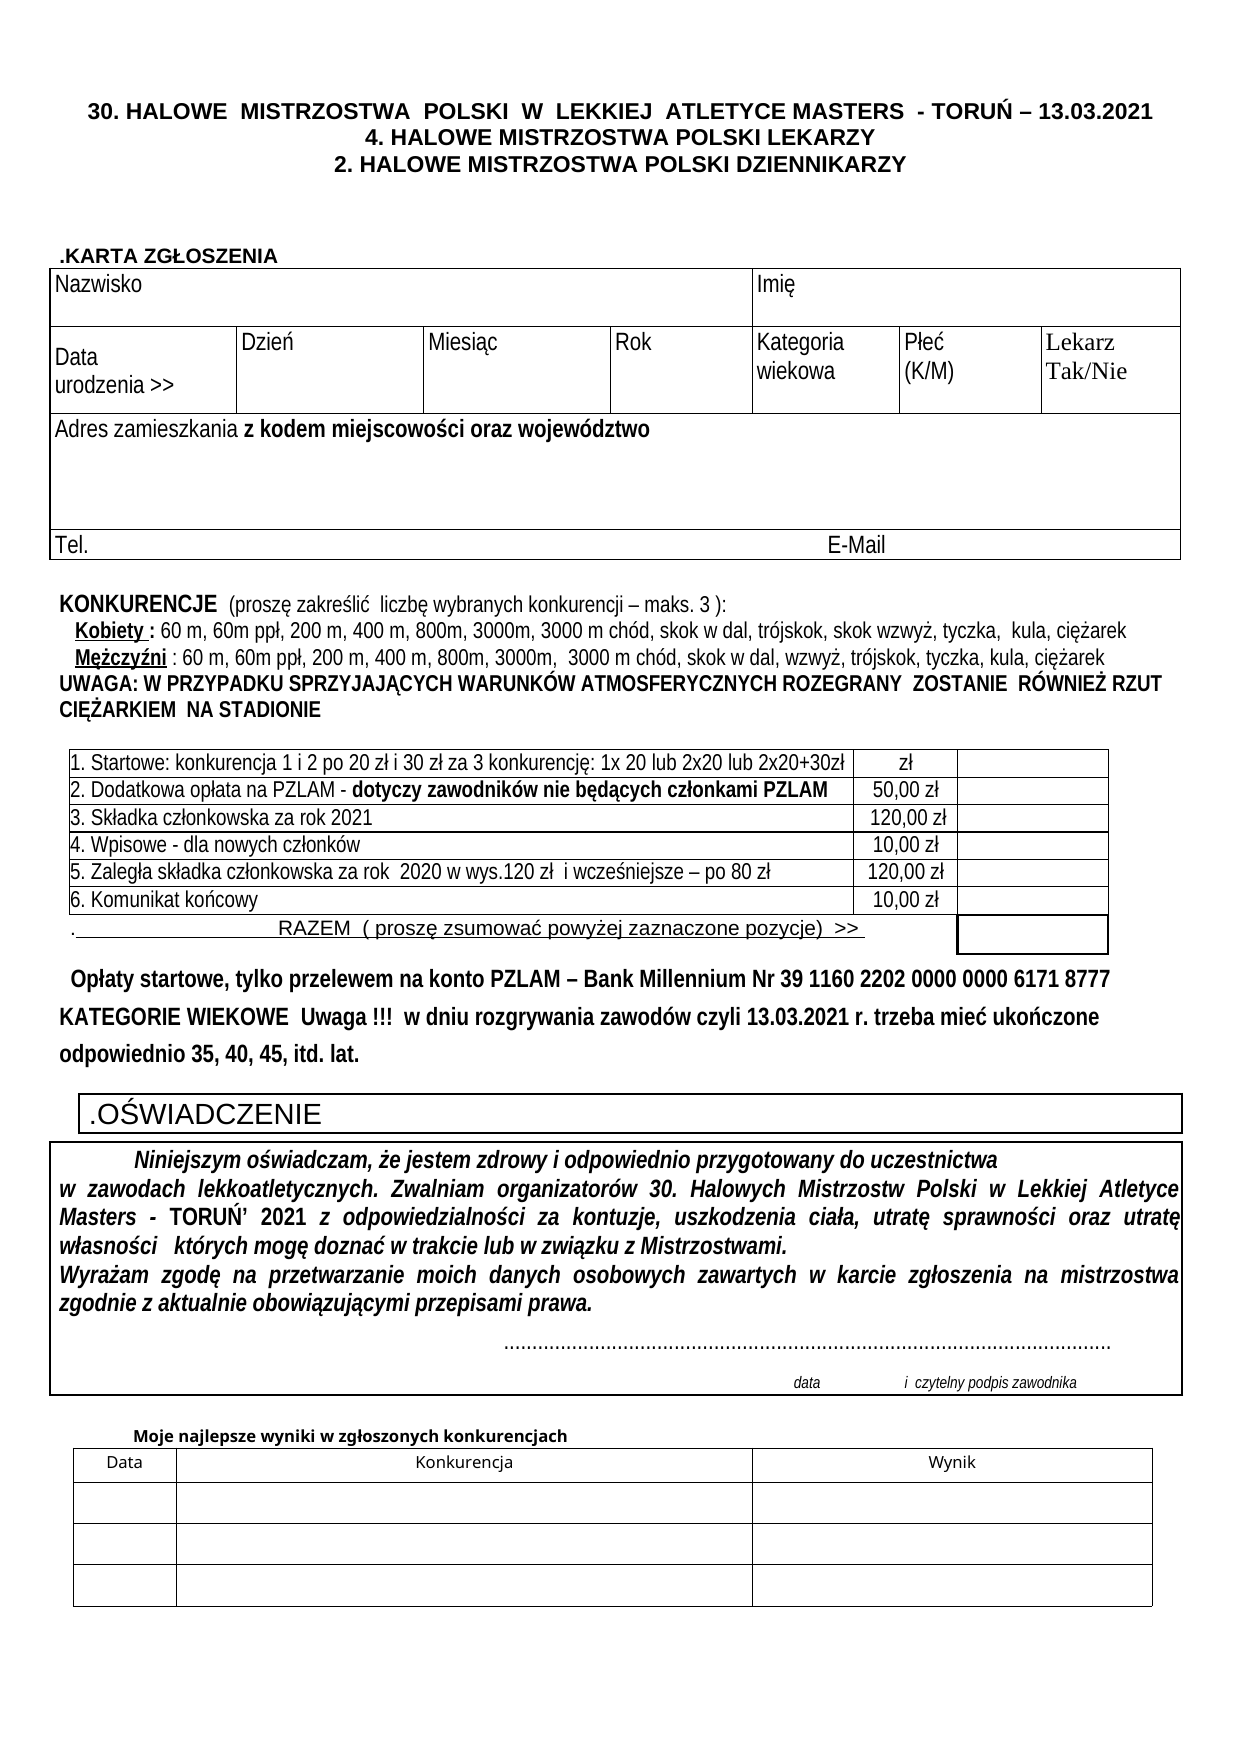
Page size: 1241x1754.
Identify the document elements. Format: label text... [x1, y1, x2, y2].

text 2. HALOWE MISTRZOSTWA POLSKI DZIENNIKARZY [59, 151, 1181, 177]
table_header [1109, 749, 1113, 777]
table_cell [753, 1483, 1152, 1523]
table_header Data [74, 1449, 176, 1482]
text Opłaty startowe, tylko przelewem na konto PZLAM – Bank Millennium Nr 39 1160 2202 0000 0000 6171 8777 [59, 955, 1181, 993]
text Wyrażam zgodę na przetwarzanie moich danych osobowych zawartych w karcie zgłoszenia na mistrzostwa zgodnie z aktualnie obowiązującymi przepisami prawa. [59, 1259, 1181, 1317]
table_cell Dzień [237, 327, 423, 413]
text KATEGORIE WIEKOWE Uwaga !!! w dniu rozgrywania zawodów czyli 13.03.2021 r. trzeba mieć ukończone odpowiednio 35, 40, 45, itd. lat. [59, 993, 1181, 1068]
table_cell 6. Komunikat końcowy [70, 887, 853, 913]
table_cell 5. Zaległa składka członkowska za rok 2020 w wys.120 zł i wcześniejsze – po 80 zł [70, 860, 853, 886]
table_cell [959, 916, 1107, 953]
table_cell 4. Wpisowe - dla nowych członków [70, 833, 853, 859]
table_cell [1109, 886, 1113, 913]
text data i czytelny podpis zawodnika [51, 1350, 1181, 1394]
table_cell 120,00 zł [854, 860, 957, 886]
table_header 1. Startowe: konkurencja 1 i 2 po 20 zł i 30 zł za 3 konkurencję: 1x 20 lub 2x20 lub 2x20+30zł [70, 750, 853, 777]
table_cell 2. Dodatkowa opłata na PZLAM - dotyczy zawodników nie będących członkami PZLAM [70, 778, 853, 804]
subtitle OŚWIADCZENIE [80, 1095, 1181, 1132]
table_cell [177, 1483, 752, 1523]
table_header [958, 750, 1108, 777]
table_cell [1109, 804, 1113, 831]
text KONKURENCJE (proszę zakreślić liczbę wybranych konkurencji – maks. 3 ): [59, 589, 1181, 617]
table_cell 10,00 zł [854, 887, 957, 913]
text Kobiety : 60 m, 60m ppł, 200 m, 400 m, 800m, 3000m, 3000 m chód, skok w dal, trójskok, skok wzwyż, tyczka, kula, ciężarek [59, 617, 1181, 644]
table_cell [1109, 777, 1113, 804]
table_cell [74, 1565, 176, 1606]
table_cell [958, 887, 1108, 913]
table_cell [753, 1565, 1152, 1606]
table_header Wynik [753, 1449, 1152, 1482]
table_cell Rok [611, 327, 752, 413]
table_cell Płeć (K/M) [900, 327, 1041, 413]
text Moje najlepsze wyniki w zgłoszonych konkurencjach [59, 1425, 1181, 1447]
table_cell 3. Składka członkowska za rok 2021 [70, 805, 853, 831]
text 30. HALOWE MISTRZOSTWA POLSKI W LEKKIEJ ATLETYCE MASTERS - TORUŃ – 13.03.2021 [59, 98, 1181, 124]
table_cell [958, 778, 1108, 804]
text ........................................................................................................... [59, 1317, 1181, 1350]
table_cell [177, 1565, 752, 1606]
subtitle KARTA ZGŁOSZENIA [59, 244, 1181, 268]
table_cell 10,00 zł [854, 833, 957, 859]
table_cell Lekarz Tak/Nie [1042, 327, 1180, 413]
table_header Imię [753, 269, 1180, 326]
table_cell [1109, 859, 1113, 886]
table_cell [958, 805, 1108, 831]
text UWAGA: W PRZYPADKU SPRZYJAJĄCYCH WARUNKÓW ATMOSFERYCZNYCH ROZEGRANY ZOSTANIE RÓWNIEŻ RZUT CIĘŻARKIEM NA STADIONIE [59, 670, 1181, 723]
table_header zł [854, 750, 957, 777]
table_cell Data urodzenia >> [51, 327, 236, 413]
table_cell [1109, 831, 1113, 859]
table_cell [74, 1524, 176, 1564]
table_cell [74, 1483, 176, 1523]
table_cell [958, 860, 1108, 886]
text 4. HALOWE MISTRZOSTWA POLSKI LEKARZY [59, 124, 1181, 151]
table_header Nazwisko [51, 269, 752, 326]
table_cell Miesiąc [424, 327, 610, 413]
table_cell [1109, 914, 1116, 953]
text Mężczyźni : 60 m, 60m ppł, 200 m, 400 m, 800m, 3000m, 3000 m chód, skok w dal, wzwyż, trójskok, tyczka, kula, ciężarek [59, 644, 1181, 670]
table_cell [753, 1524, 1152, 1564]
table_header Konkurencja [177, 1449, 752, 1482]
table_cell [177, 1524, 752, 1564]
table_cell [958, 833, 1108, 859]
text Niniejszym oświadczam, że jestem zdrowy i odpowiednio przygotowany do uczestnictwa w zawodach lekkoatletycznych. Zwalniam organizatorów 30. Halowych Mistrzostw Polski w Lekkiej Atletyce Masters - Toruń’ 2021 z odpowiedzialności za kontuzje, uszkodzenia ciała, utratę sprawności oraz utratę własności których mogę doznać w trakcie lub w związku z Mistrzostwami. [51, 1143, 1181, 1259]
table_cell Adres zamieszkania z kodem miejscowości oraz województwo [51, 414, 1180, 529]
table_cell 120,00 zł [854, 805, 957, 831]
table_cell RAZEM ( proszę zsumować powyżej zaznaczone pozycje) >> [70, 915, 956, 953]
table_cell Kategoria wiekowa [753, 327, 899, 413]
table_cell 50,00 zł [854, 778, 957, 804]
table_cell Tel. E-Mail [51, 530, 1180, 559]
